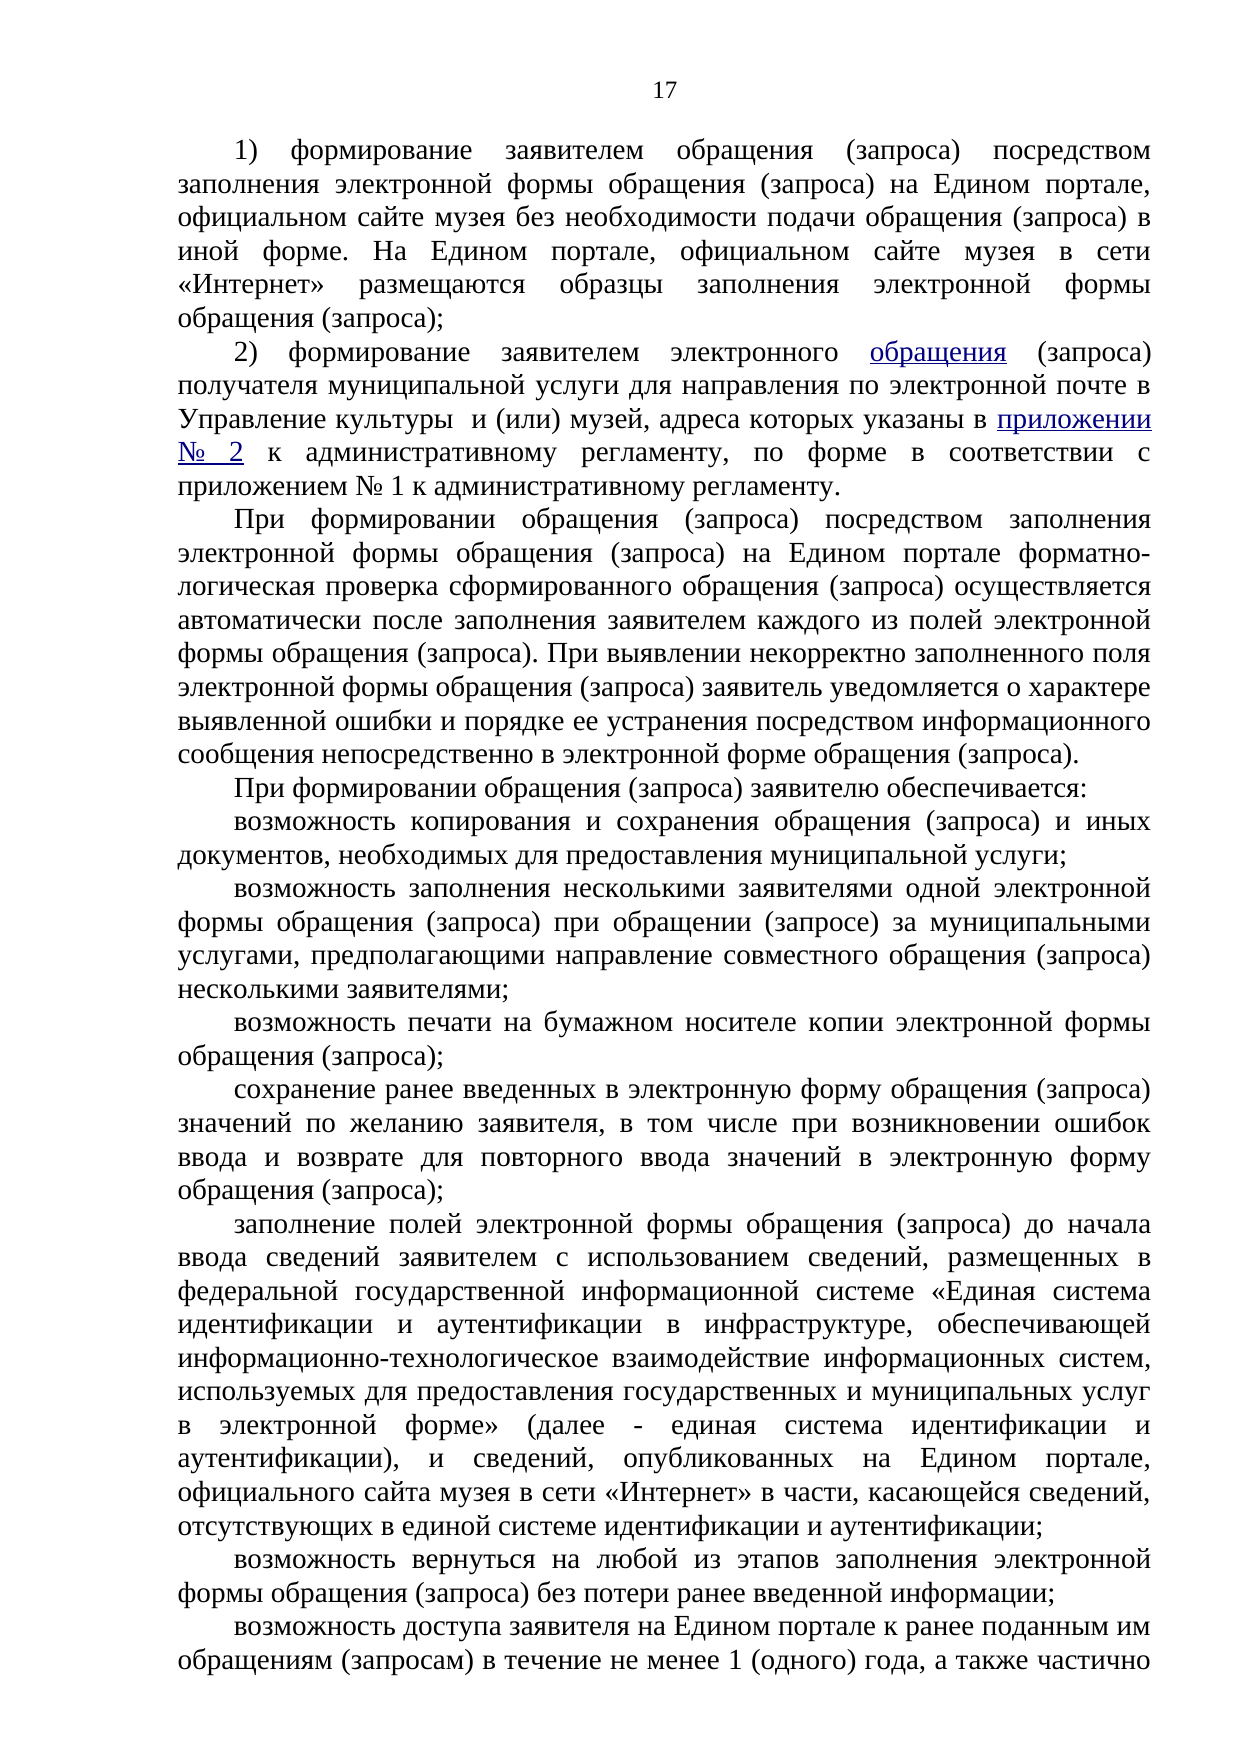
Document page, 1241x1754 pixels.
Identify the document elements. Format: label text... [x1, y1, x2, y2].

text возможность печати на бумажном носителе копии электронной формы обращения (запроса); [177, 1004, 1152, 1072]
text возможность копирования и сохранения обращения (запроса) и иных документов, необходимых для предоставления муниципальной услуги; [177, 803, 1152, 870]
text возможность доступа заявителя на Едином портале к ранее поданным им обращениям (запросам) в течение не менее 1 (одного) года, а также частично [177, 1608, 1152, 1675]
text 2) формирование заявителем электронного обращения (запроса) получателя муниципальной услуги для направления по электронной почте в Управление культуры и (или) музей, адреса которых указаны в приложении № 2 к административному регламенту, по форме в соответствии с приложением № 1 к административному регламенту. [177, 334, 1152, 501]
text возможность вернуться на любой из этапов заполнения электронной формы обращения (запроса) без потери ранее введенной информации; [177, 1541, 1152, 1608]
text 1) формирование заявителем обращения (запроса) посредством заполнения электронной формы обращения (запроса) на Едином портале, официальном сайте музея без необходимости подачи обращения (запроса) в иной форме. На Едином портале, официальном сайте музея в сети «Интернет» размещаются образцы заполнения электронной формы обращения (запроса); [177, 132, 1152, 334]
text сохранение ранее введенных в электронную форму обращения (запроса) значений по желанию заявителя, в том числе при возникновении ошибок ввода и возврате для повторного ввода значений в электронную форму обращения (запроса); [177, 1072, 1152, 1206]
text заполнение полей электронной формы обращения (запроса) до начала ввода сведений заявителем с использованием сведений, размещенных в федеральной государственной информационной системе «Единая система идентификации и аутентификации в инфраструктуре, обеспечивающей информационно-технологическое взаимодействие информационных систем, используемых для предоставления государственных и муниципальных услуг в электронной форме» (далее - единая система идентификации и аутентификации), и сведений, опубликованных на Едином портале, официального сайта музея в сети «Интернет» в части, касающейся сведений, отсутствующих в единой системе идентификации и аутентификации; [177, 1206, 1152, 1541]
text возможность заполнения несколькими заявителями одной электронной формы обращения (запроса) при обращении (запросе) за муниципальными услугами, предполагающими направление совместного обращения (запроса) несколькими заявителями; [177, 870, 1152, 1004]
text При формировании обращения (запроса) заявителю обеспечивается: [177, 770, 1152, 803]
text При формировании обращения (запроса) посредством заполнения электронной формы обращения (запроса) на Едином портале форматно-логическая проверка сформированного обращения (запроса) осуществляется автоматически после заполнения заявителем каждого из полей электронной формы обращения (запроса). При выявлении некорректно заполненного поля электронной формы обращения (запроса) заявитель уведомляется о характере выявленной ошибки и порядке ее устранения посредством информационного сообщения непосредственно в электронной форме обращения (запроса). [177, 501, 1152, 770]
